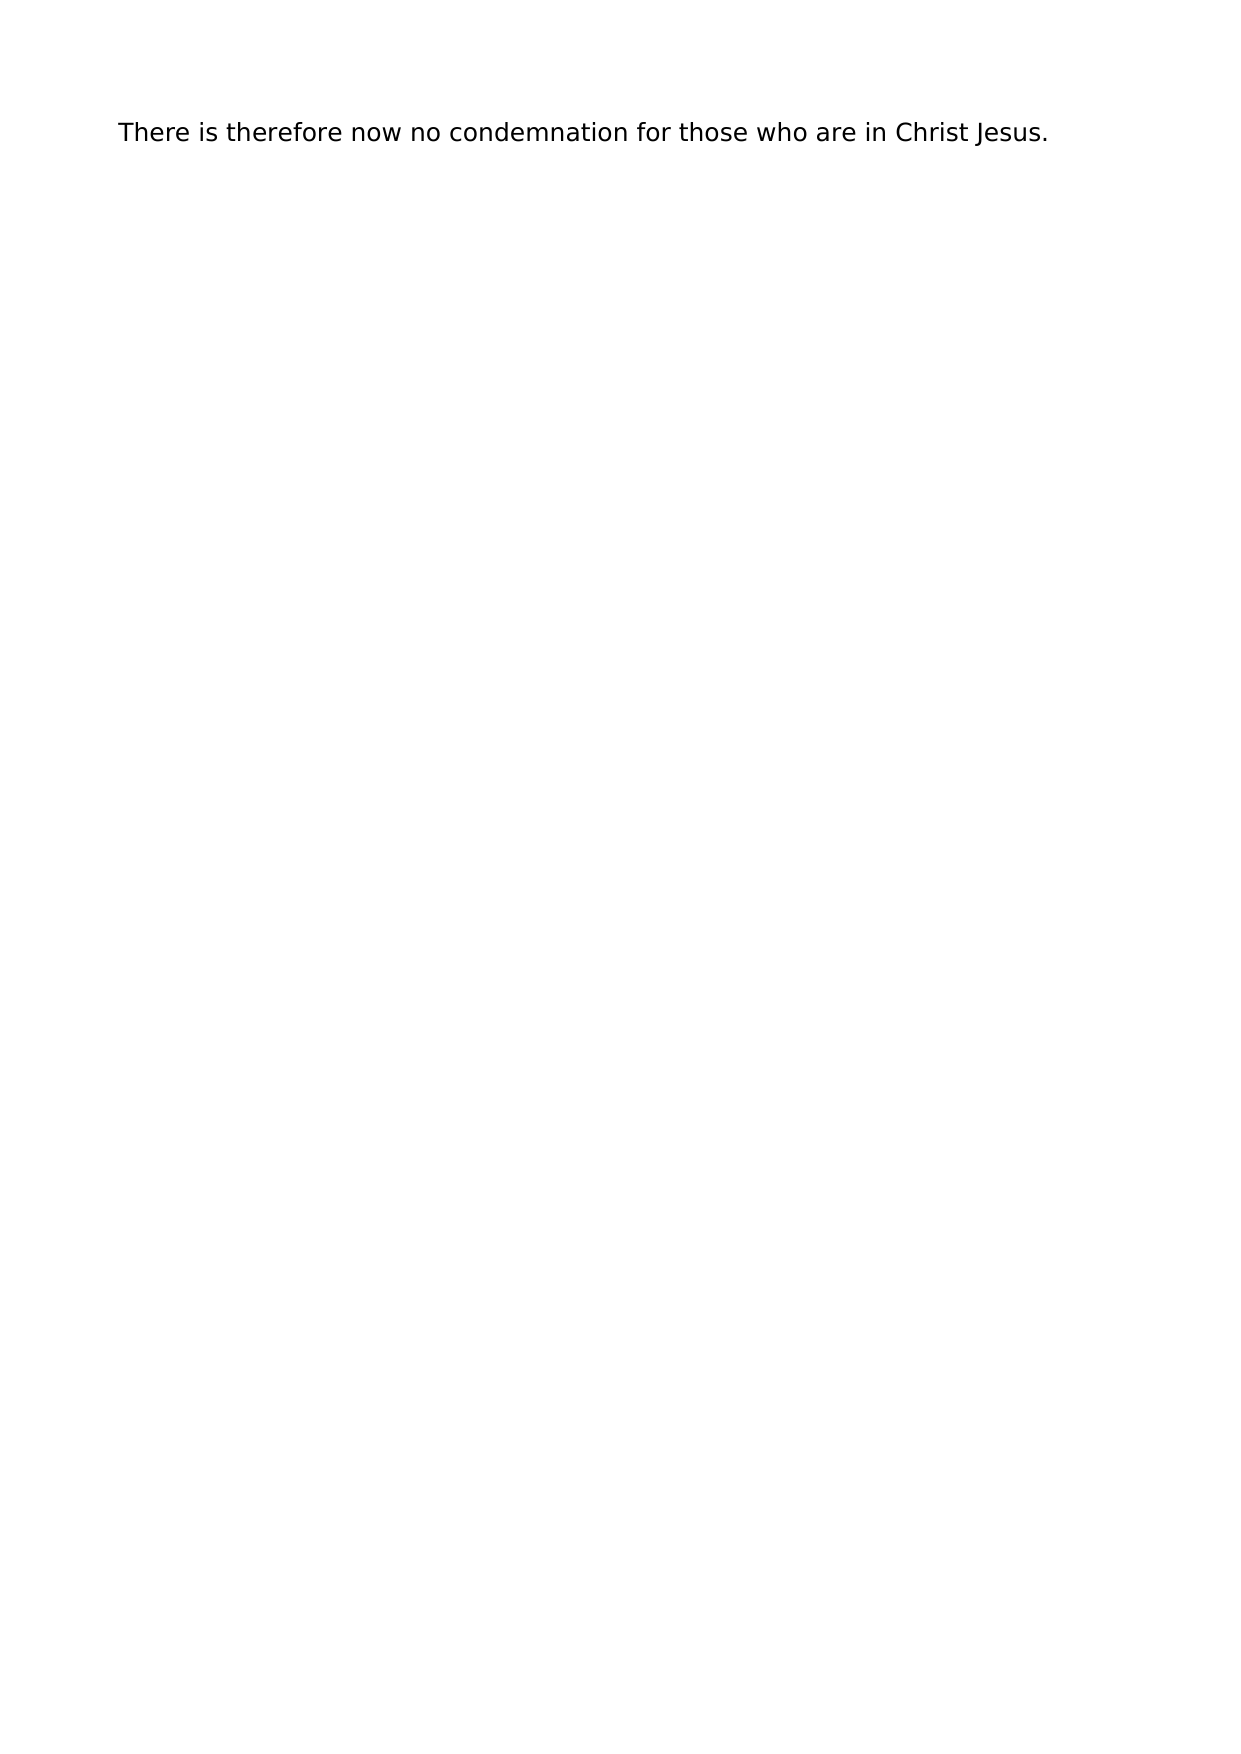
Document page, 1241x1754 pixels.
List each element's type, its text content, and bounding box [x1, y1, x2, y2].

text There is therefore now no condemnation for those who are in Christ Jesus. [118, 118, 1122, 147]
